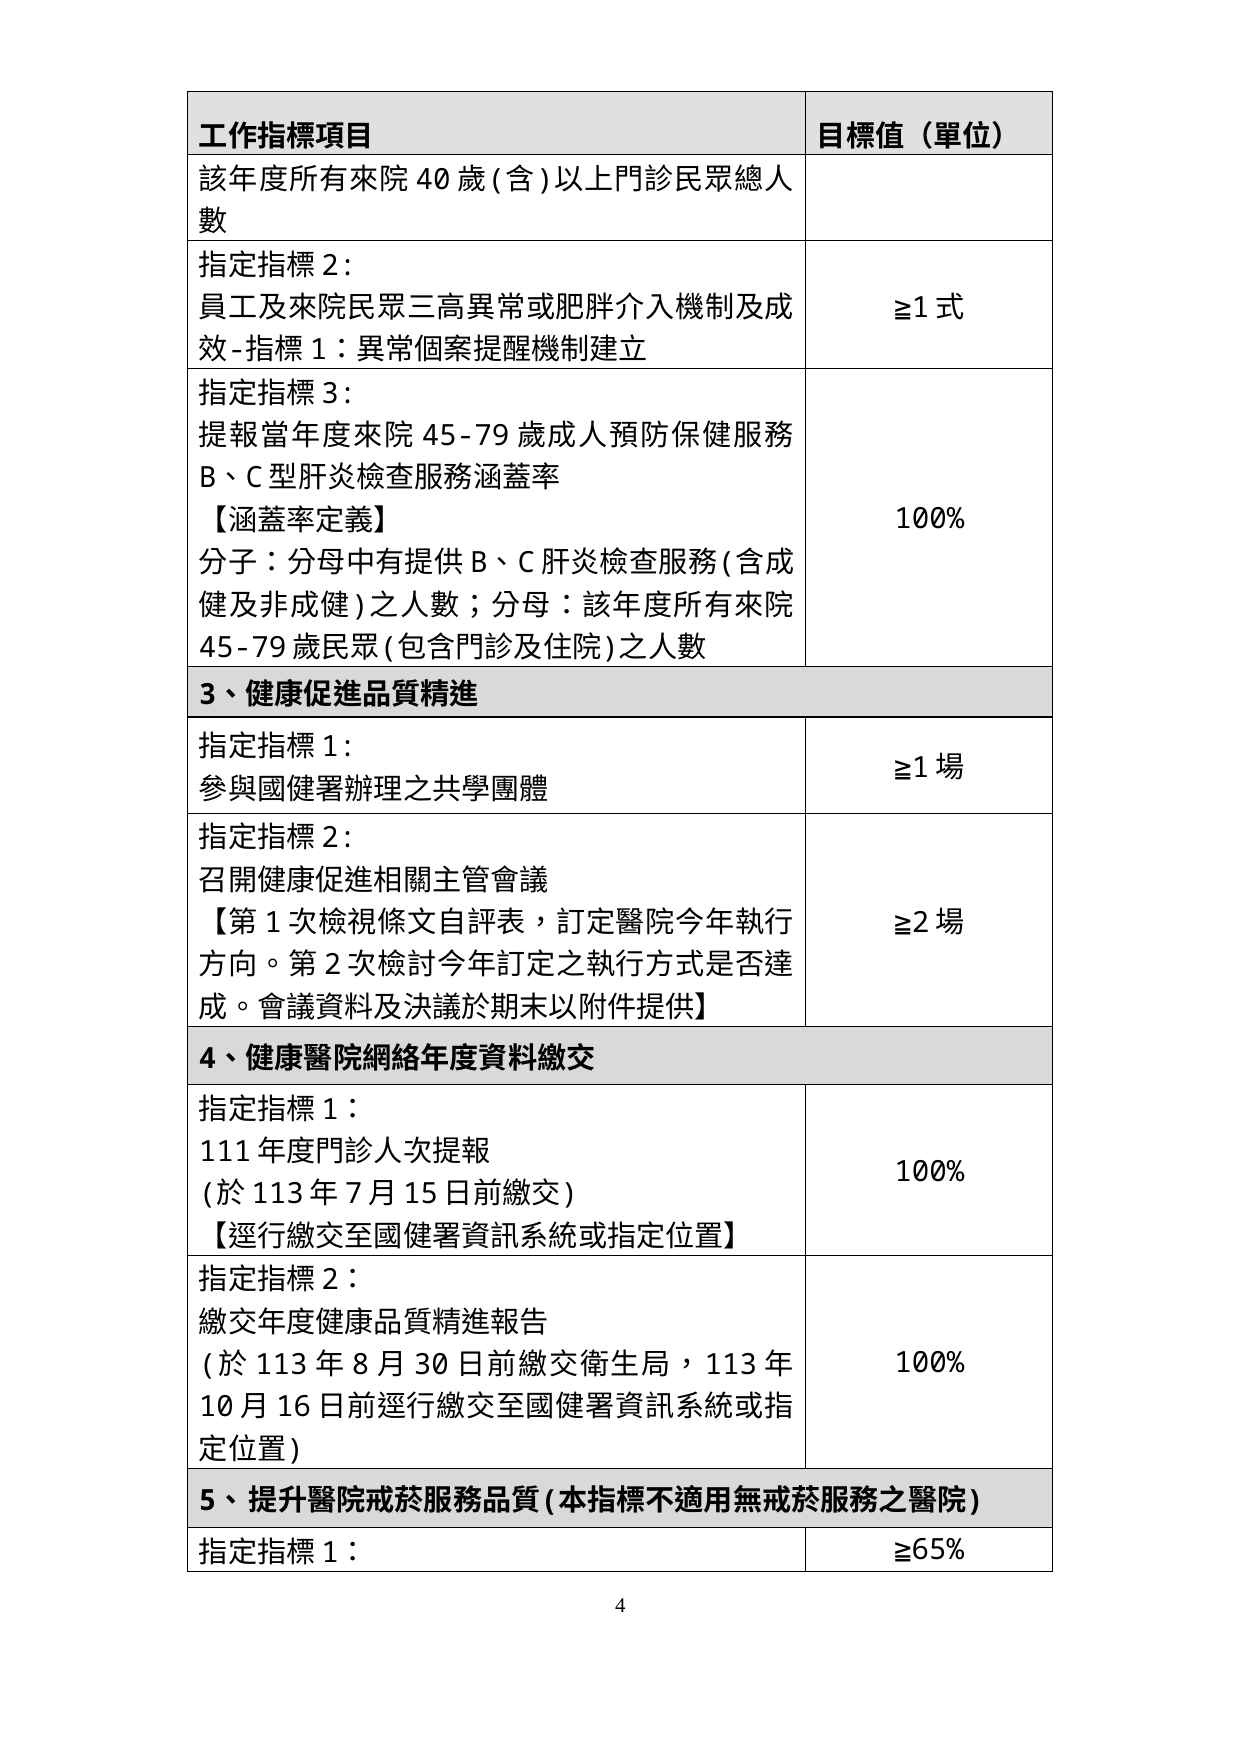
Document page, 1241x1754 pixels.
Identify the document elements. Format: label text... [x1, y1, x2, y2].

table_cell 指定指標2: 員工及來院民眾三高異常或肥胖介入機制及成效-指標1：異常個案提醒機制建立 [188, 241, 805, 368]
table_cell 指定指標1： 111年度門診人次提報 (於113年7月15日前繳交) 【逕行繳交至國健署資訊系統或指定位置】 [188, 1085, 805, 1255]
table_cell 5、 提升醫院戒菸服務品質(本指標不適用無戒菸服務之醫院) [188, 1469, 1052, 1527]
table_header 工作指標項目 [188, 92, 805, 154]
table_cell 指定指標1: 參與國健署辦理之共學團體 [188, 718, 805, 813]
table_cell 指定指標2: 召開健康促進相關主管會議 【第1次檢視條文自評表，訂定醫院今年執行方向。第2次檢討今年訂定之執行方式是否達成。會議資料及決議於期末以附件提供】 [188, 814, 805, 1026]
table_cell 100% [806, 369, 1052, 666]
table_cell 100% [806, 1256, 1052, 1468]
table_cell 該年度所有來院40歲(含)以上門診民眾總人數 [188, 155, 805, 240]
table_cell ≧1式 [806, 241, 1052, 368]
table_cell ≧1場 [806, 718, 1052, 813]
table_cell 指定指標3: 提報當年度來院45-79歲成人預防保健服務B、C型肝炎檢查服務涵蓋率 【涵蓋率定義】 分子：分母中有提供B、C肝炎檢查服務(含成健及非成健)之人數；分母：該年度所有來院45-79歲民眾(包含門診及住院)之人數 [188, 369, 805, 666]
table_cell 指定指標1： [188, 1528, 805, 1571]
table_cell 100% [806, 1085, 1052, 1255]
table_cell 3、健康促進品質精進 [188, 667, 1052, 716]
table_cell ≧2場 [806, 814, 1052, 1026]
table_cell 指定指標2： 繳交年度健康品質精進報告 (於113年8月30日前繳交衛生局，113年10月16日前逕行繳交至國健署資訊系統或指定位置) [188, 1256, 805, 1468]
table_cell 4、健康醫院網絡年度資料繳交 [188, 1027, 1052, 1084]
table_cell ≧65% [806, 1528, 1052, 1571]
table_cell [806, 155, 1052, 240]
table_header 目標值（單位） [806, 92, 1052, 154]
